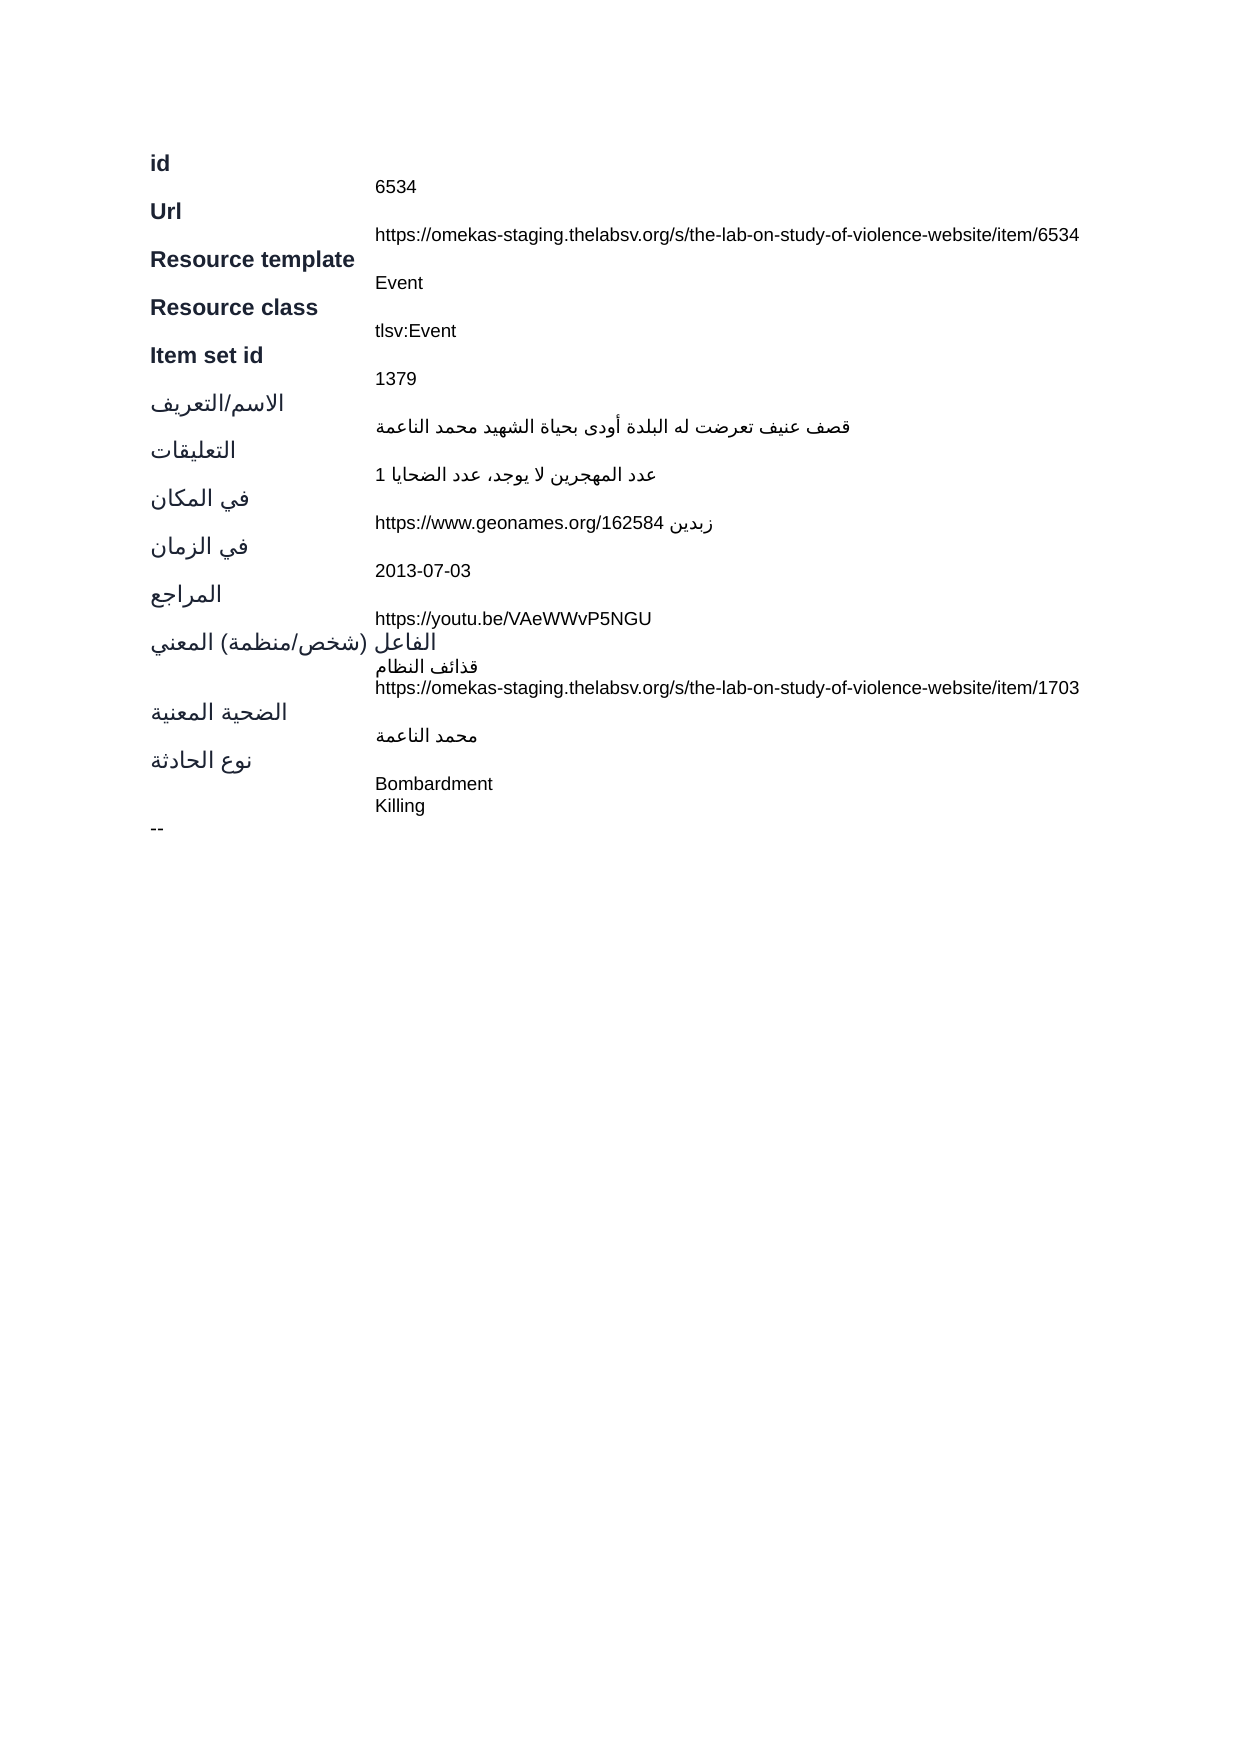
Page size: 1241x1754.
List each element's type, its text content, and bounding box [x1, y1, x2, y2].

text المراجع [150, 581, 1090, 608]
text https://youtu.be/VAeWWvP5NGU [375, 608, 1090, 629]
text Event [375, 272, 1090, 294]
text قصف عنيف تعرضت له البلدة أودى بحياة الشهيد محمد الناعمة [375, 416, 1090, 437]
text Item set id [150, 342, 1090, 368]
text 2013-07-03 [375, 560, 1090, 581]
text Killing [375, 794, 1090, 816]
text Resource template [150, 246, 1090, 272]
text الفاعل (شخص/منظمة) المعني [150, 629, 1090, 656]
text قذائف النظام [375, 656, 1090, 677]
text عدد المهجرين لا يوجد، عدد الضحايا 1 [375, 464, 1090, 485]
text الضحية المعنية [150, 699, 1090, 725]
text التعليقات [150, 437, 1090, 464]
text الاسم/التعريف [150, 389, 1090, 416]
text في الزمان [150, 533, 1090, 560]
text id [150, 150, 1090, 176]
text في المكان [150, 485, 1090, 512]
text -- [150, 816, 1090, 840]
text 1379 [375, 368, 1090, 389]
text https://www.geonames.org/162584 زبدين [375, 512, 1090, 533]
text Bombardment [375, 773, 1090, 794]
text Resource class [150, 294, 1090, 320]
text 6534 [375, 176, 1090, 198]
text محمد الناعمة [375, 725, 1090, 747]
text https://omekas-staging.thelabsv.org/s/the-lab-on-study-of-violence-website/item/1703 [375, 677, 1090, 699]
text نوع الحادثة [150, 747, 1090, 773]
text Url [150, 198, 1090, 224]
text tlsv:Event [375, 320, 1090, 342]
text https://omekas-staging.thelabsv.org/s/the-lab-on-study-of-violence-website/item/6534 [375, 224, 1090, 246]
